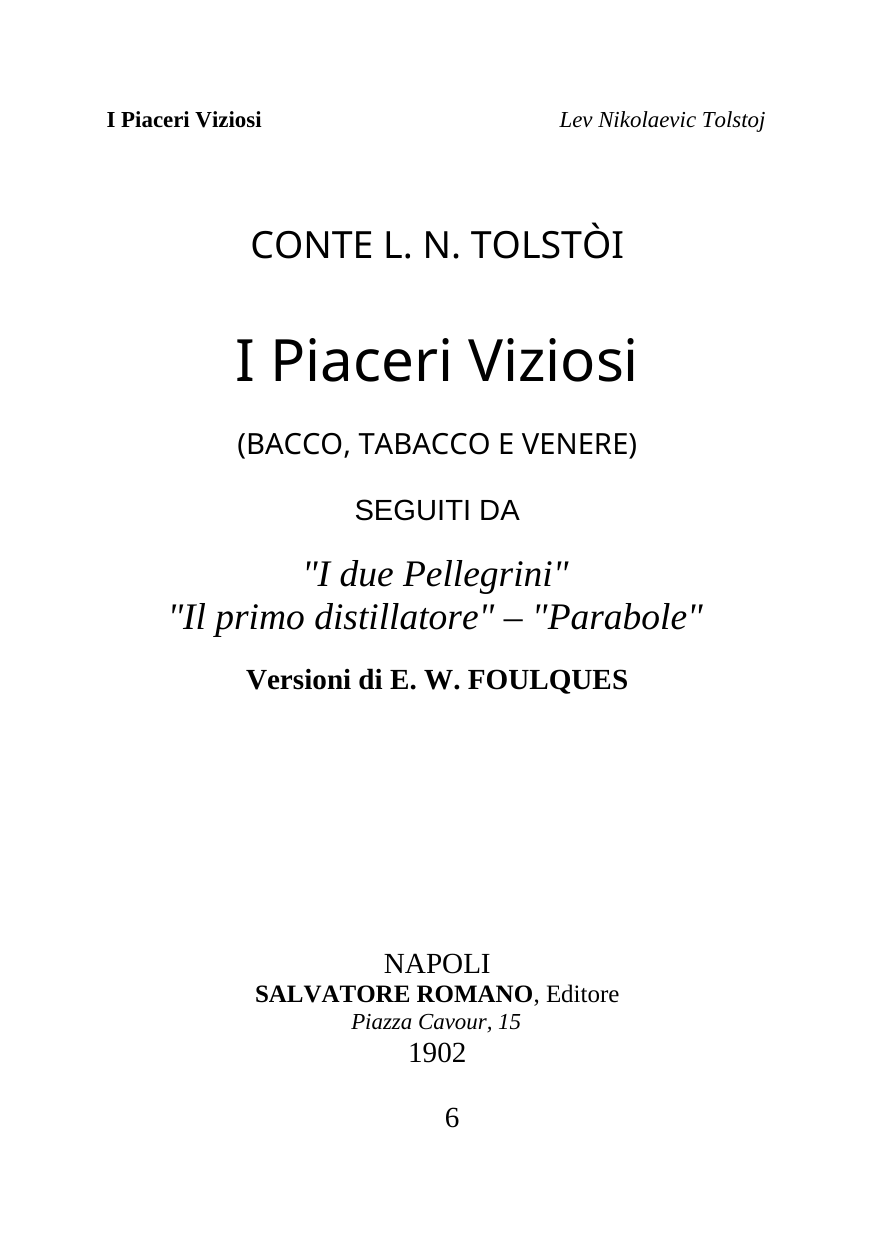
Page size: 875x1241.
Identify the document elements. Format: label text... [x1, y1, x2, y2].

text I Piaceri Viziosi [106, 319, 768, 398]
text "I due Pellegrini" "Il primo distillatore" – "Parabole" [106, 551, 768, 637]
text NAPOLI [106, 946, 768, 979]
text Piazza Cavour, 15 [106, 1008, 768, 1035]
text SEGUITI DA [106, 493, 768, 526]
text 1902 [106, 1035, 768, 1068]
text SALVATORE ROMANO, Editore [106, 979, 768, 1008]
text Versioni di E. W. FOULQUES [106, 662, 768, 696]
text (BACCO, TABACCO E VENERE) [106, 423, 768, 463]
text CONTE L. N. TOLSTÒI [106, 218, 768, 269]
